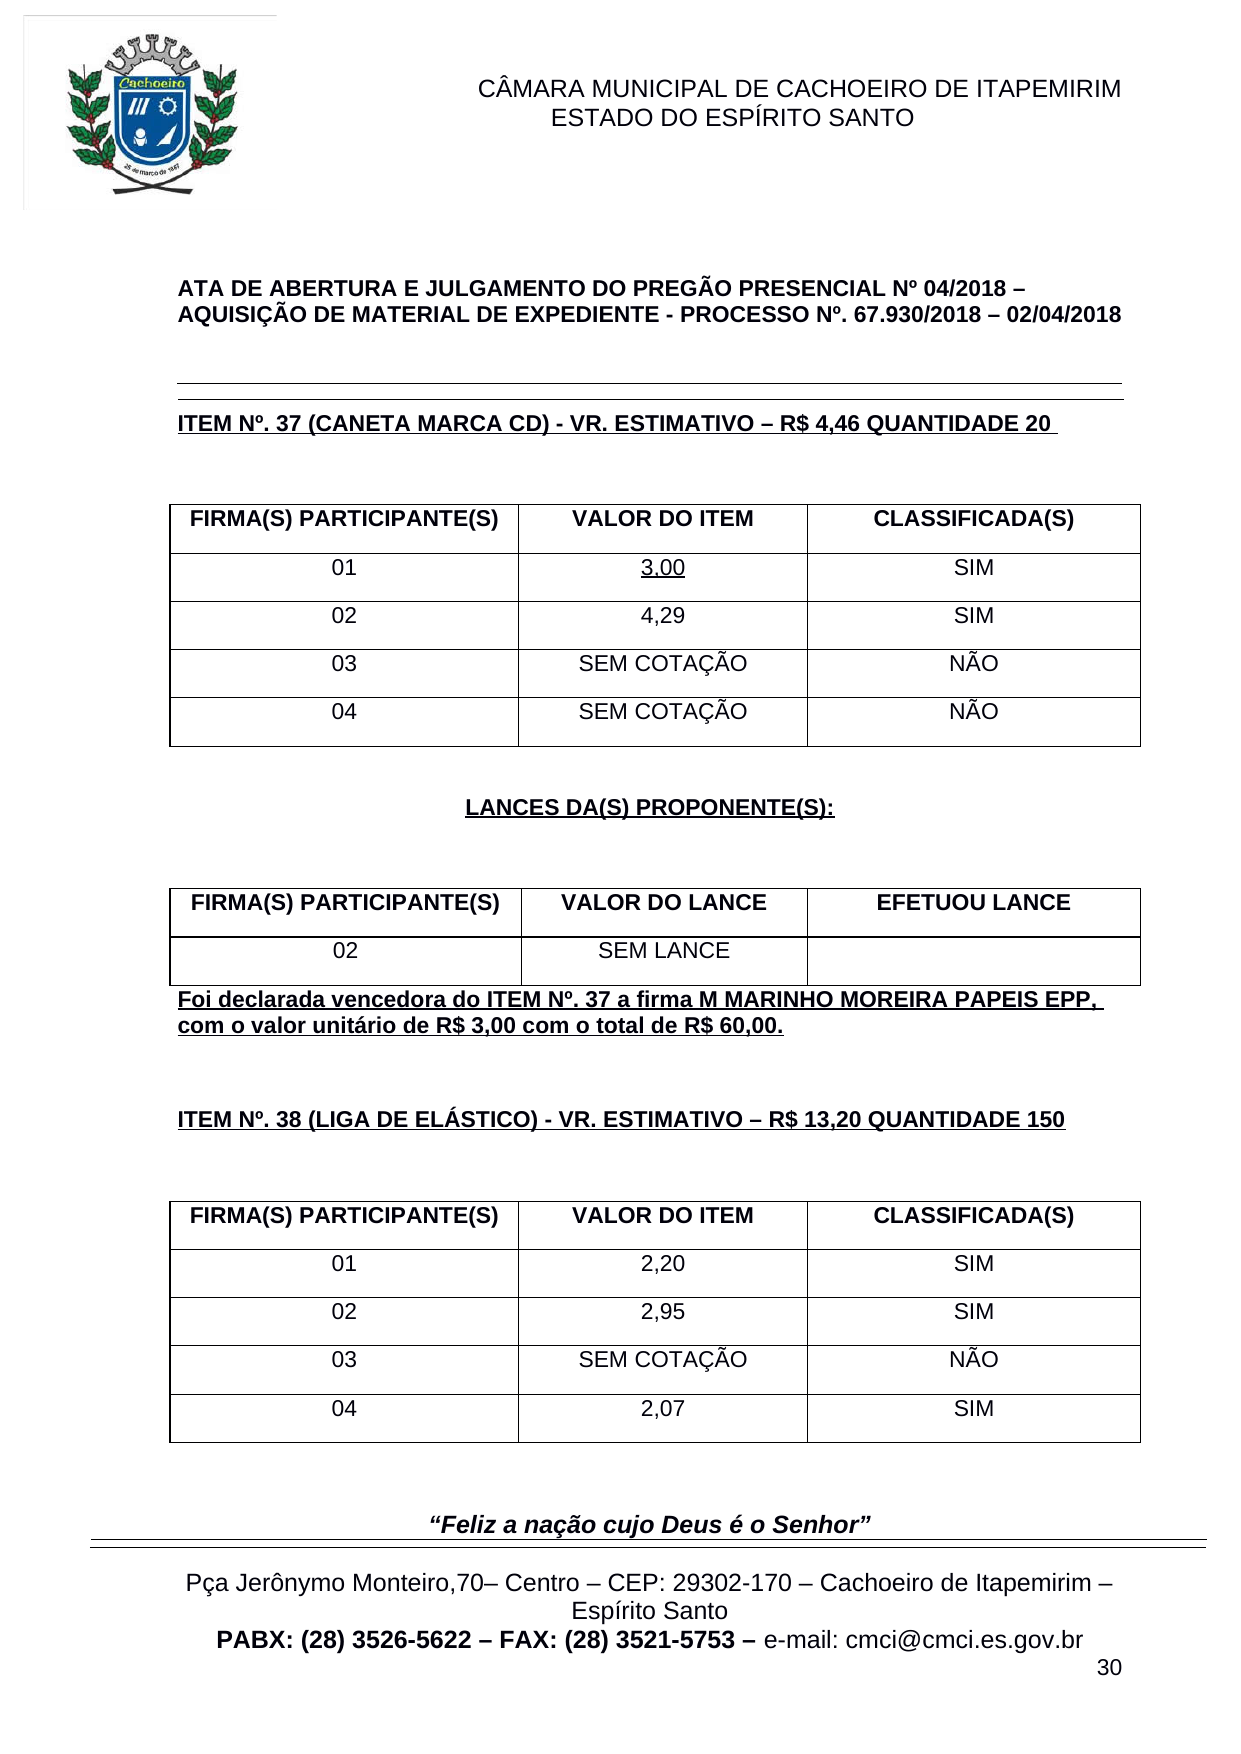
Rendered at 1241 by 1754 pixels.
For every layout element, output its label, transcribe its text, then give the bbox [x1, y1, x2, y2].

table_header CLASSIFICADA(S) [808, 505, 1140, 553]
table_cell 03 [171, 1346, 518, 1394]
table_cell 04 [171, 698, 518, 746]
table_cell 02 [171, 602, 518, 649]
table_header VALOR DO LANCE [522, 889, 807, 936]
text ITEM Nº. 38 (LIGA DE ELÁSTICO) - VR. ESTIMATIVO – R$ 13,20 QUANTIDADE 150 [177, 1106, 1122, 1133]
table_cell 01 [171, 1250, 518, 1297]
table_cell SIM [808, 602, 1140, 649]
table_cell SIM [808, 1298, 1140, 1345]
table_header VALOR DO ITEM [519, 1202, 807, 1249]
text ITEM Nº. 37 (CANETA MARCA CD) - VR. ESTIMATIVO – R$ 4,46 QUANTIDADE 20 [177, 410, 1122, 436]
table_cell 2,20 [519, 1250, 807, 1297]
table_header FIRMA(S) PARTICIPANTE(S) [171, 505, 518, 553]
table_cell 2,07 [519, 1395, 807, 1442]
table_header VALOR DO ITEM [519, 505, 807, 553]
table_cell SIM [808, 554, 1140, 601]
table_cell SIM [808, 1395, 1140, 1442]
text Foi declarada vencedora do ITEM Nº. 37 a firma M MARINHO MOREIRA PAPEIS EPP, com o valor unitário de R$ 3,00 com o total de R$ 60,00. [177, 986, 1122, 1038]
table_cell SEM COTAÇÃO [519, 1346, 807, 1394]
table_cell 4,29 [519, 602, 807, 649]
table_cell 3,00 [519, 554, 807, 601]
table_cell 01 [171, 554, 518, 601]
table_header EFETUOU LANCE [808, 889, 1140, 936]
table_header FIRMA(S) PARTICIPANTE(S) [171, 889, 521, 936]
table_cell SIM [808, 1250, 1140, 1297]
table_header CLASSIFICADA(S) [808, 1202, 1140, 1249]
table_cell 03 [171, 650, 518, 697]
table_cell SEM LANCE [522, 938, 807, 984]
text LANCES DA(S) PROPONENTE(S): [177, 794, 1122, 820]
table_cell SEM COTAÇÃO [519, 698, 807, 746]
table_cell NÃO [808, 1346, 1140, 1394]
table_header FIRMA(S) PARTICIPANTE(S) [171, 1202, 518, 1249]
table_cell NÃO [808, 698, 1140, 746]
table_cell SEM COTAÇÃO [519, 650, 807, 697]
picture [24, 15, 280, 213]
table_cell 04 [171, 1395, 518, 1442]
table_cell NÃO [808, 650, 1140, 697]
table_cell 02 [171, 1298, 518, 1345]
table_cell 02 [171, 938, 521, 984]
table_cell 2,95 [519, 1298, 807, 1345]
table_cell [808, 938, 1140, 984]
